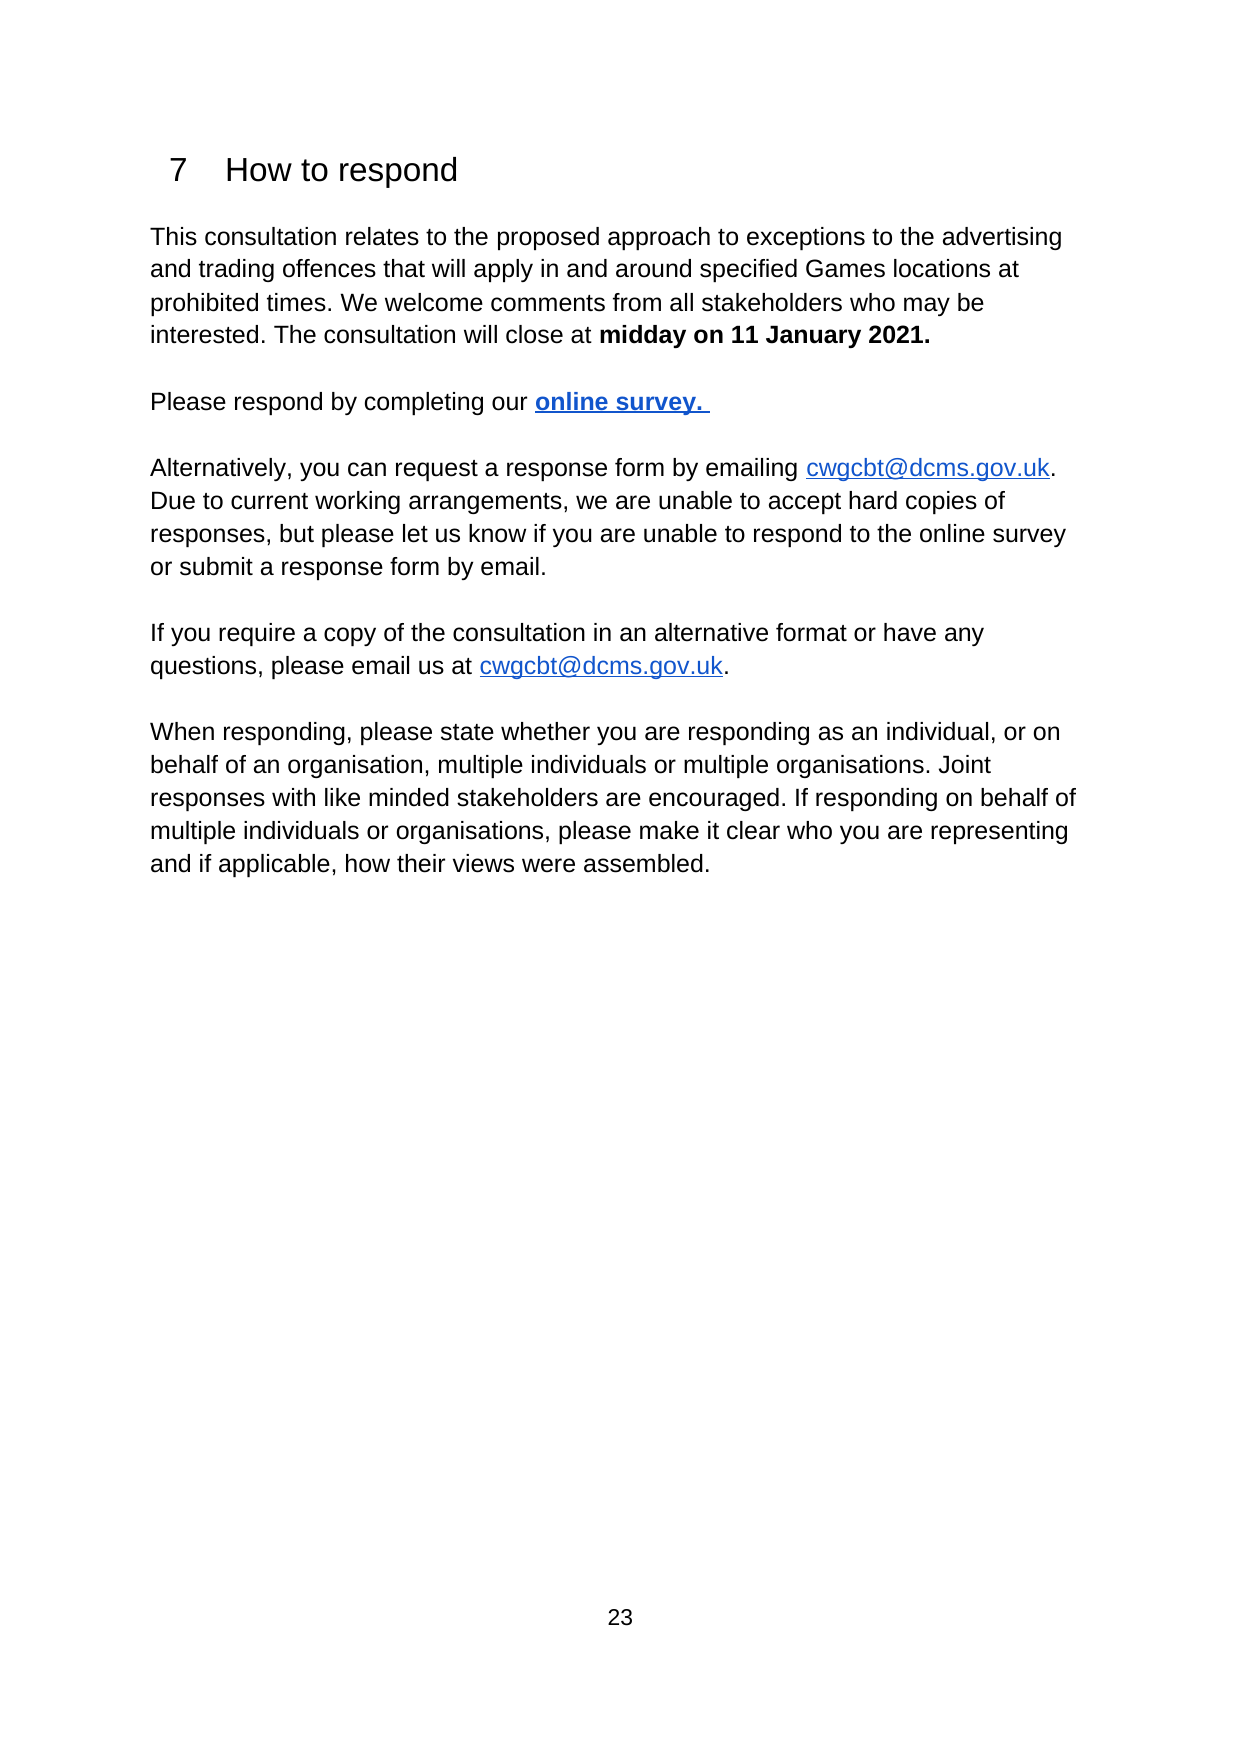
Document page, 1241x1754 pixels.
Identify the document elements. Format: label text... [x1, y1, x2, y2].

subtitle How to respond [187, 150, 1090, 188]
text This consultation relates to the proposed approach to exceptions to the advertising and trading offences that will apply in and around specified Games locations at prohibited times. We welcome comments from all stakeholders who may be interested. The consultation will close at midday on 11 January 2021. [150, 221, 1090, 349]
text Please respond by completing our online survey. [150, 387, 1090, 415]
text Alternatively, you can request a response form by emailing cwgcbt@dcms.gov.uk. Due to current working arrangements, we are unable to accept hard copies of responses, but please let us know if you are unable to respond to the online survey or submit a response form by email. [150, 453, 1090, 580]
text If you require a copy of the consultation in an alternative format or have any questions, please email us at cwgcbt@dcms.gov.uk. [150, 618, 1090, 679]
text When responding, please state whether you are responding as an individual, or on behalf of an organisation, multiple individuals or multiple organisations. Joint responses with like minded stakeholders are encouraged. If responding on behalf of multiple individuals or organisations, please make it clear who you are representing and if applicable, how their views were assembled. [150, 717, 1090, 878]
